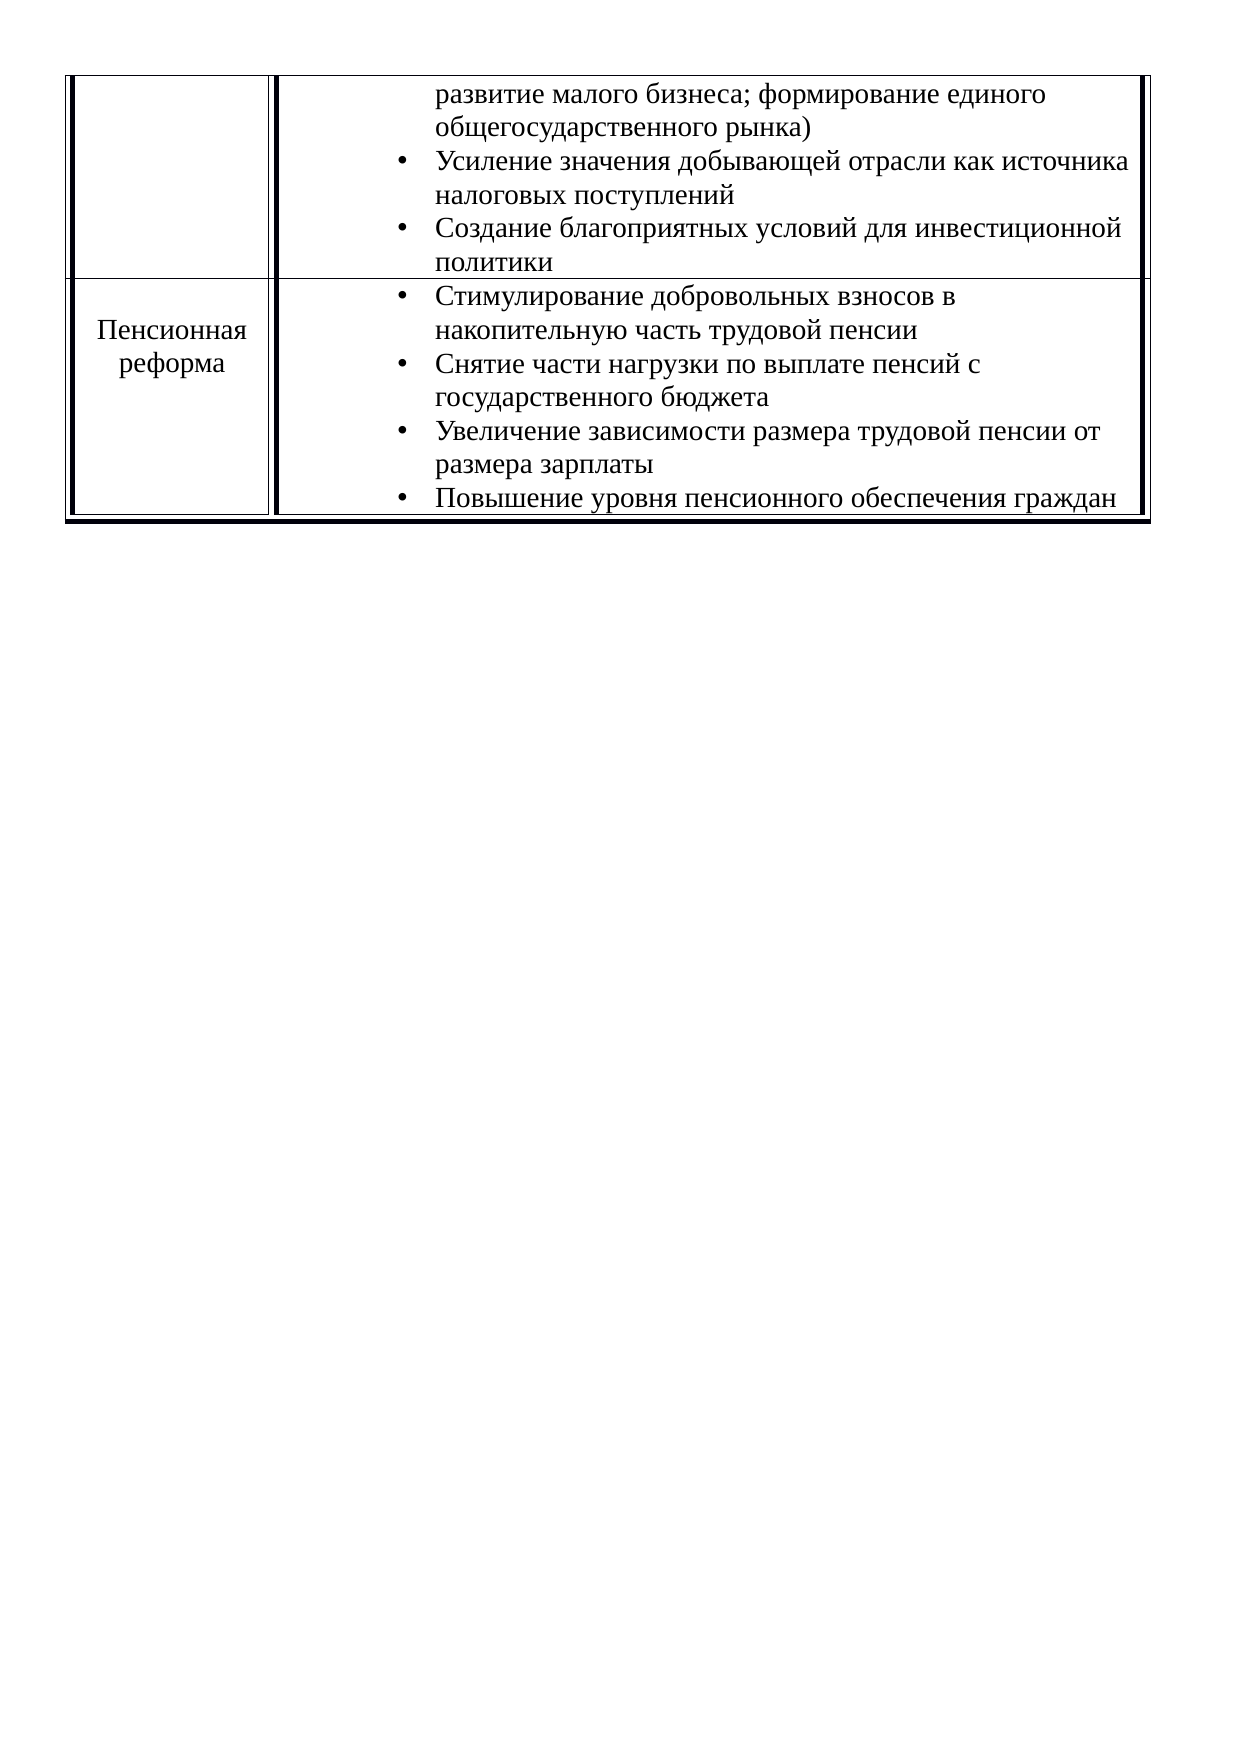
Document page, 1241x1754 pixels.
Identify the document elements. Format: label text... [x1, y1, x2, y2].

table_cell Стимулирование добровольных взносов в накопительную часть трудовой пенсии Снятие части нагрузки по выплате пенсий с государственного бюджета Увеличение зависимости размера трудовой пенсии от размера зарплаты Повышение уровня пенсионного обеспечения граждан [279, 279, 1140, 514]
table_cell [75, 76, 268, 277]
table_cell Налоговая система РФ избавилась от экономически неэффективных оборотных налогов Государственный бюджет существенно пополнился налогами с доходов, вышедших из тени Стимулирование развития российской экономики (устойчивый рост ВВП (в среднем 5-7% в год), развитие малого бизнеса; формирование единого общегосударственного рынка) Усиление значения добывающей отрасли как источника налоговых поступлений Создание благоприятных условий для инвестиционной политики [279, 76, 1140, 277]
table_cell Пенсионная реформа [75, 279, 268, 514]
table_cell [269, 76, 274, 277]
table_cell [269, 279, 274, 514]
